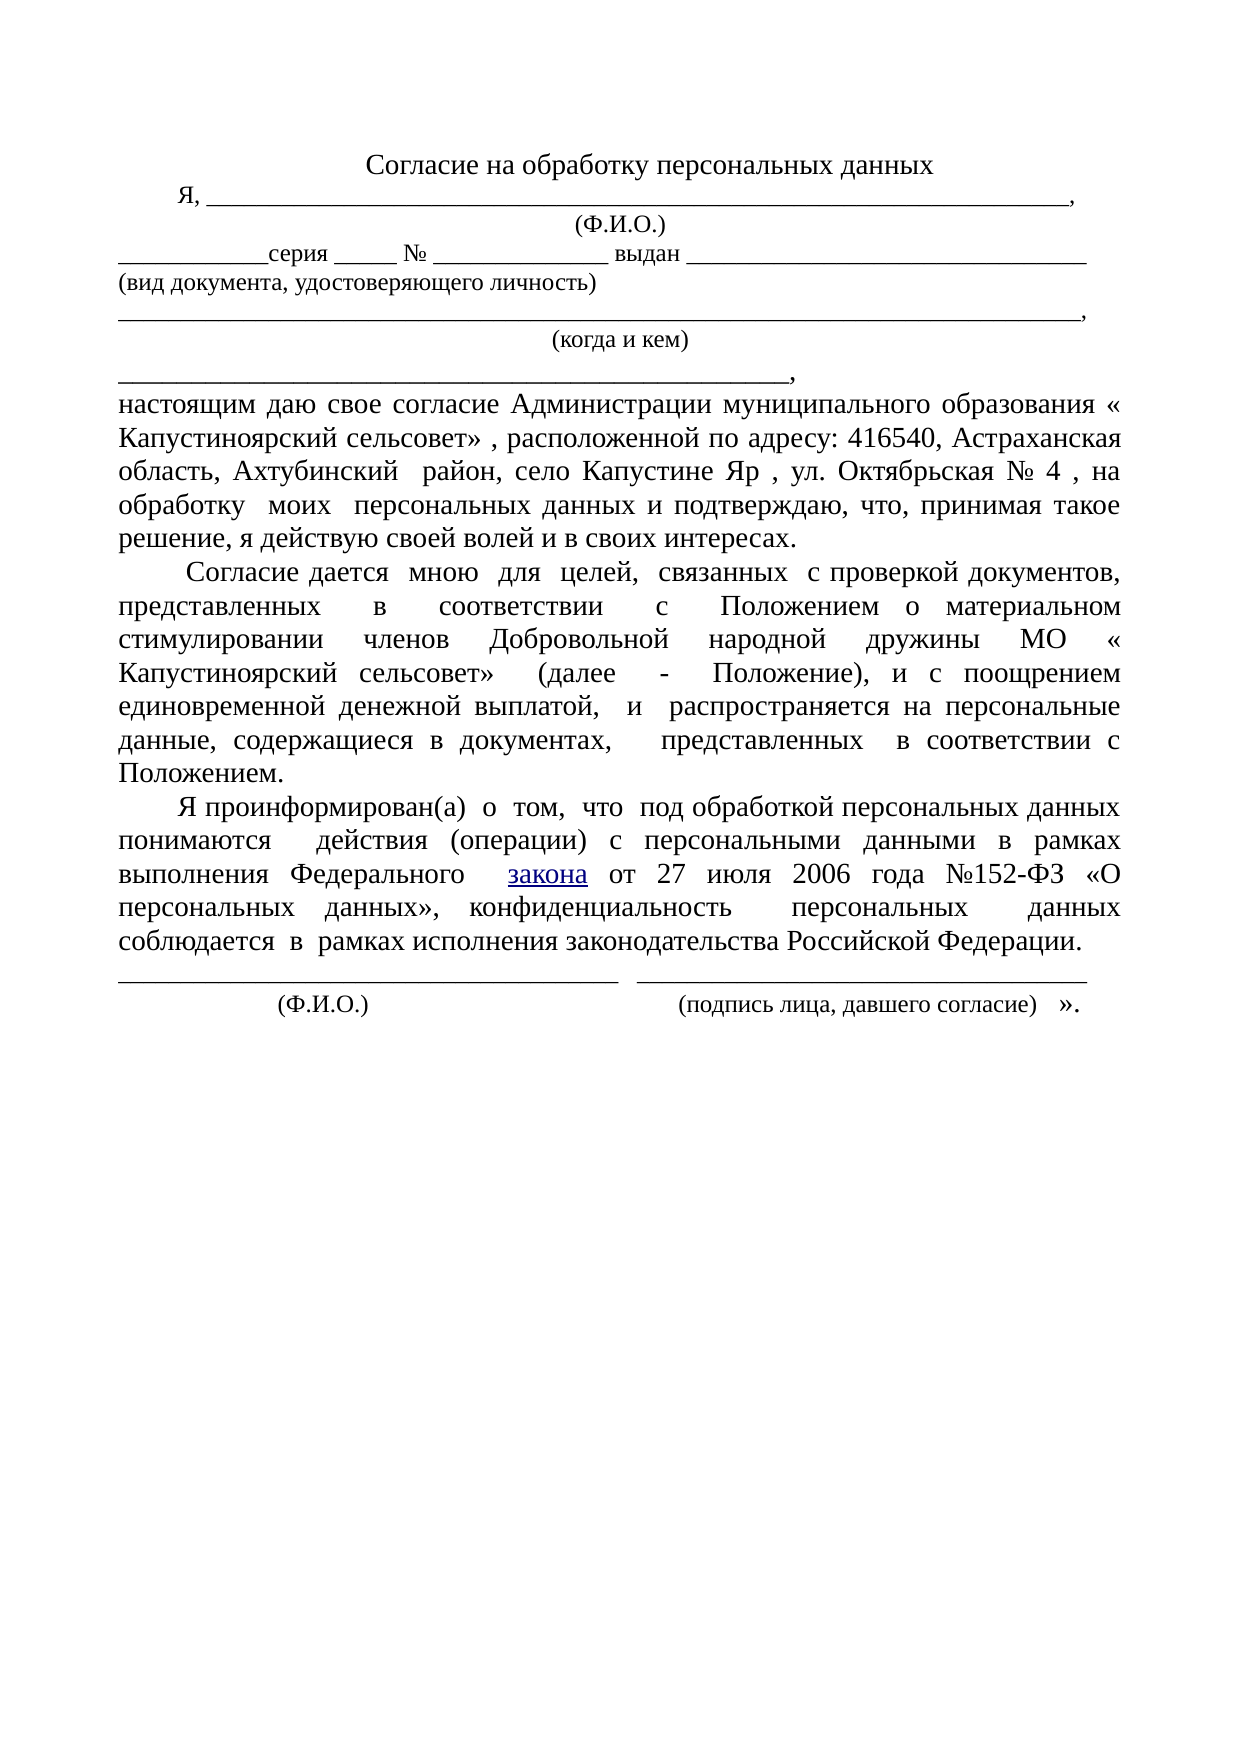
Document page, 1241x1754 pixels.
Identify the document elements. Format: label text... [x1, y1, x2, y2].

text ________________________________________ ____________________________________ [118, 957, 1122, 985]
text Согласие на обработку персональных данных [118, 147, 1122, 180]
text _____________________________________________________________________________, [118, 295, 1122, 324]
text (Ф.И.О.) (подпись лица, давшего согласие) ». [118, 985, 1122, 1019]
text ____________серия _____ № ______________ выдан ________________________________ [118, 238, 1122, 267]
text (Ф.И.О.) [118, 209, 1122, 238]
text (когда и кем) [118, 324, 1122, 353]
text Я проинформирован(а) о том, что под обработкой персональных данных понимаются действия (операции) с персональными данными в рамках выполнения Федерального закона от 27 июля 2006 года №152-ФЗ «О персональных данных», конфиденциальность персональных данных соблюдается в рамках исполнения законодательства Российской Федерации. [118, 789, 1122, 957]
text Согласие дается мною для целей, связанных с проверкой документов, представленных в соответствии с Положением о материальном стимулировании членов Добровольной народной дружины МО « Капустиноярский сельсовет» (далее - Положение), и с поощрением единовременной денежной выплатой, и распространяется на персональные данные, содержащиеся в документах, представленных в соответствии с Положением. [118, 554, 1122, 789]
text (вид документа, удостоверяющего личность) [118, 267, 1122, 295]
text ______________________________________________, [118, 353, 1122, 386]
text настоящим даю свое согласие Администрации муниципального образования « Капустиноярский сельсовет» , расположенной по адресу: 416540, Астраханская область, Ахтубинский район, село Капустине Яр , ул. Октябрьская № 4 , на обработку моих персональных данных и подтверждаю, что, принимая такое решение, я действую своей волей и в своих интересах. [118, 386, 1122, 554]
text Я, _____________________________________________________________________, [118, 180, 1122, 209]
